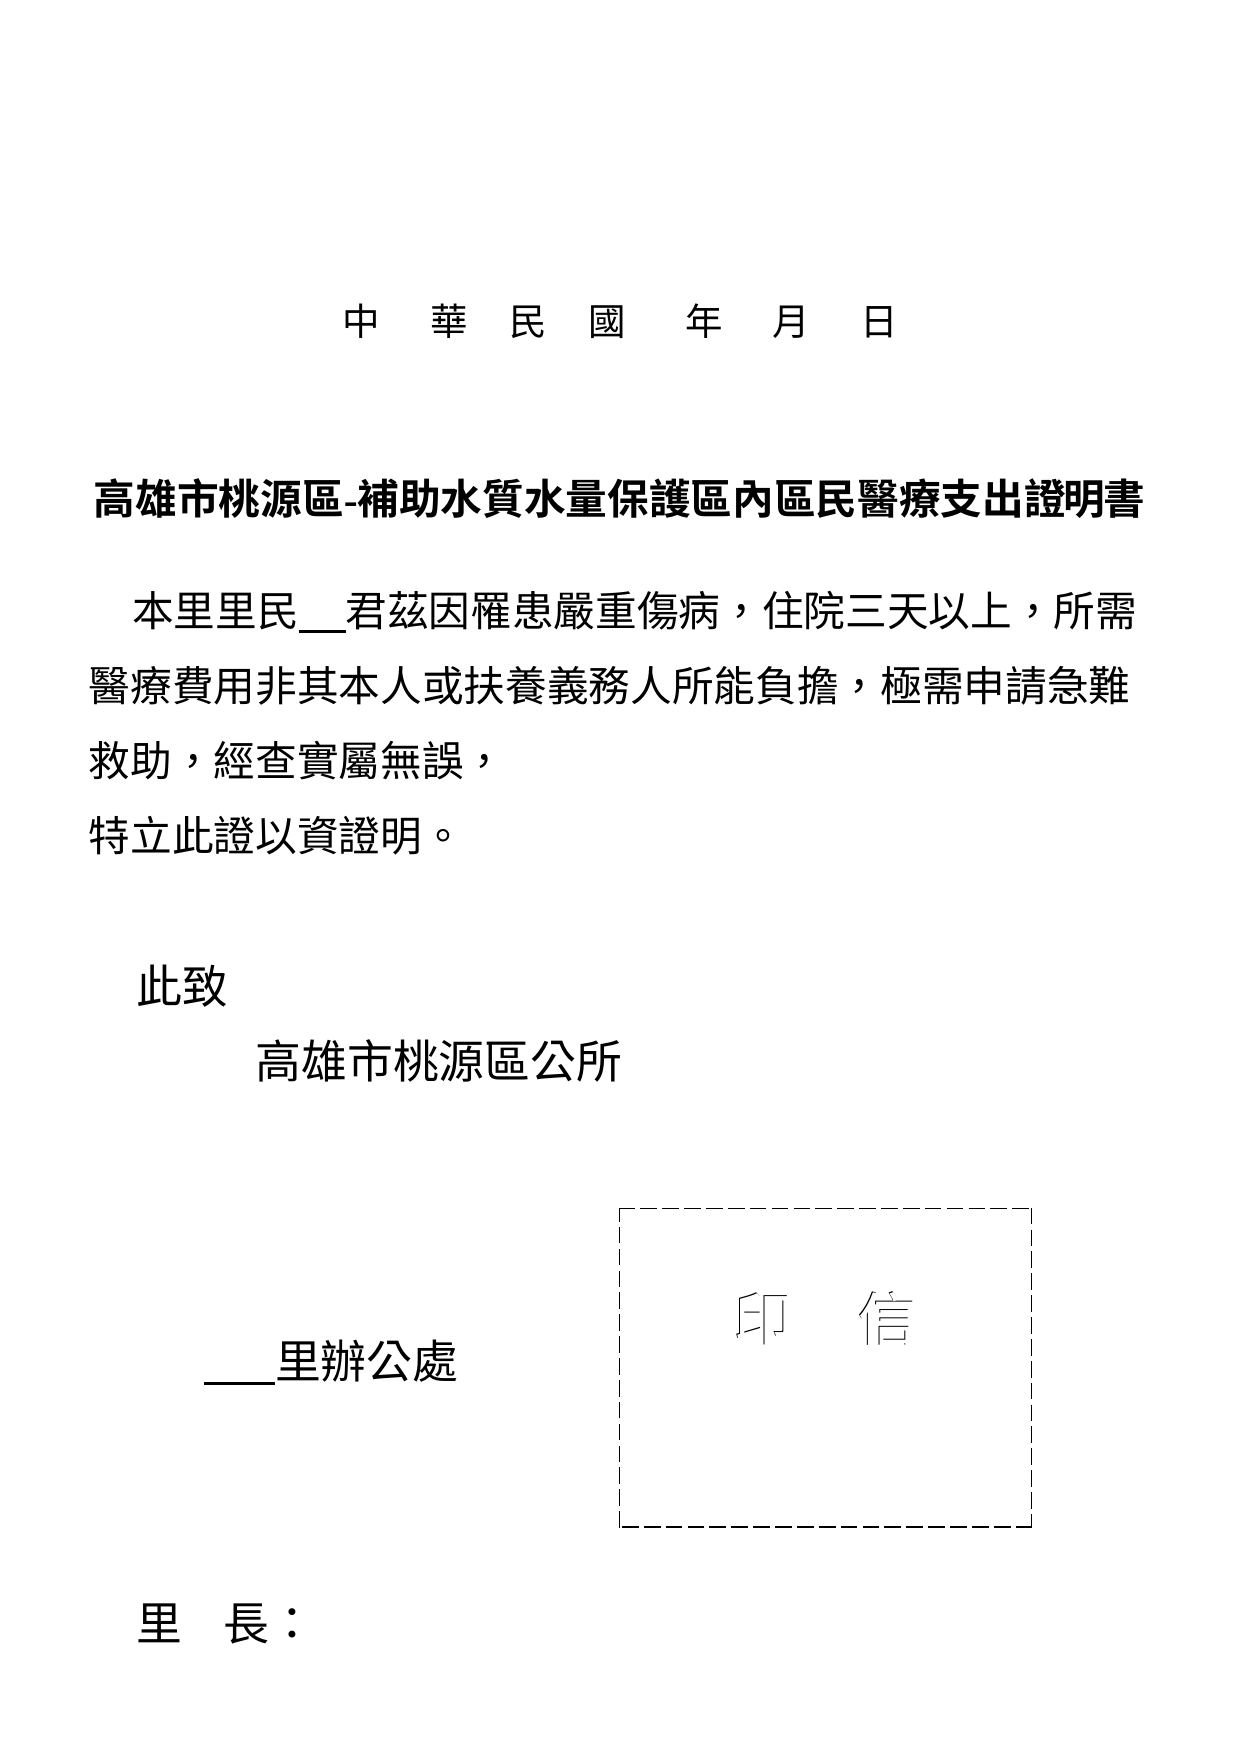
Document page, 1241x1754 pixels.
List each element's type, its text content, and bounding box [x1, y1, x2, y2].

text 特立此證以資證明。 [89, 796, 1152, 871]
text 高雄市桃源區-補助水質水量保護區內區民醫療支出證明書 [89, 458, 1152, 533]
text [1032, 1321, 1152, 1396]
text 印 信 [635, 1274, 1016, 1358]
text 本里里民 君茲因罹患嚴重傷病，住院三天以上，所需醫療費用非其本人或扶養義務人所能負擔，極需申請急難救助，經查實屬無誤， [89, 571, 1152, 796]
text 里 長： [89, 1583, 1152, 1658]
text 高雄市桃源區公所 [89, 1021, 1152, 1096]
text 里辦公處 [89, 1321, 618, 1396]
text 此致 [89, 946, 1152, 1021]
text 中 華 民 國 年 月 日 [89, 281, 1152, 356]
